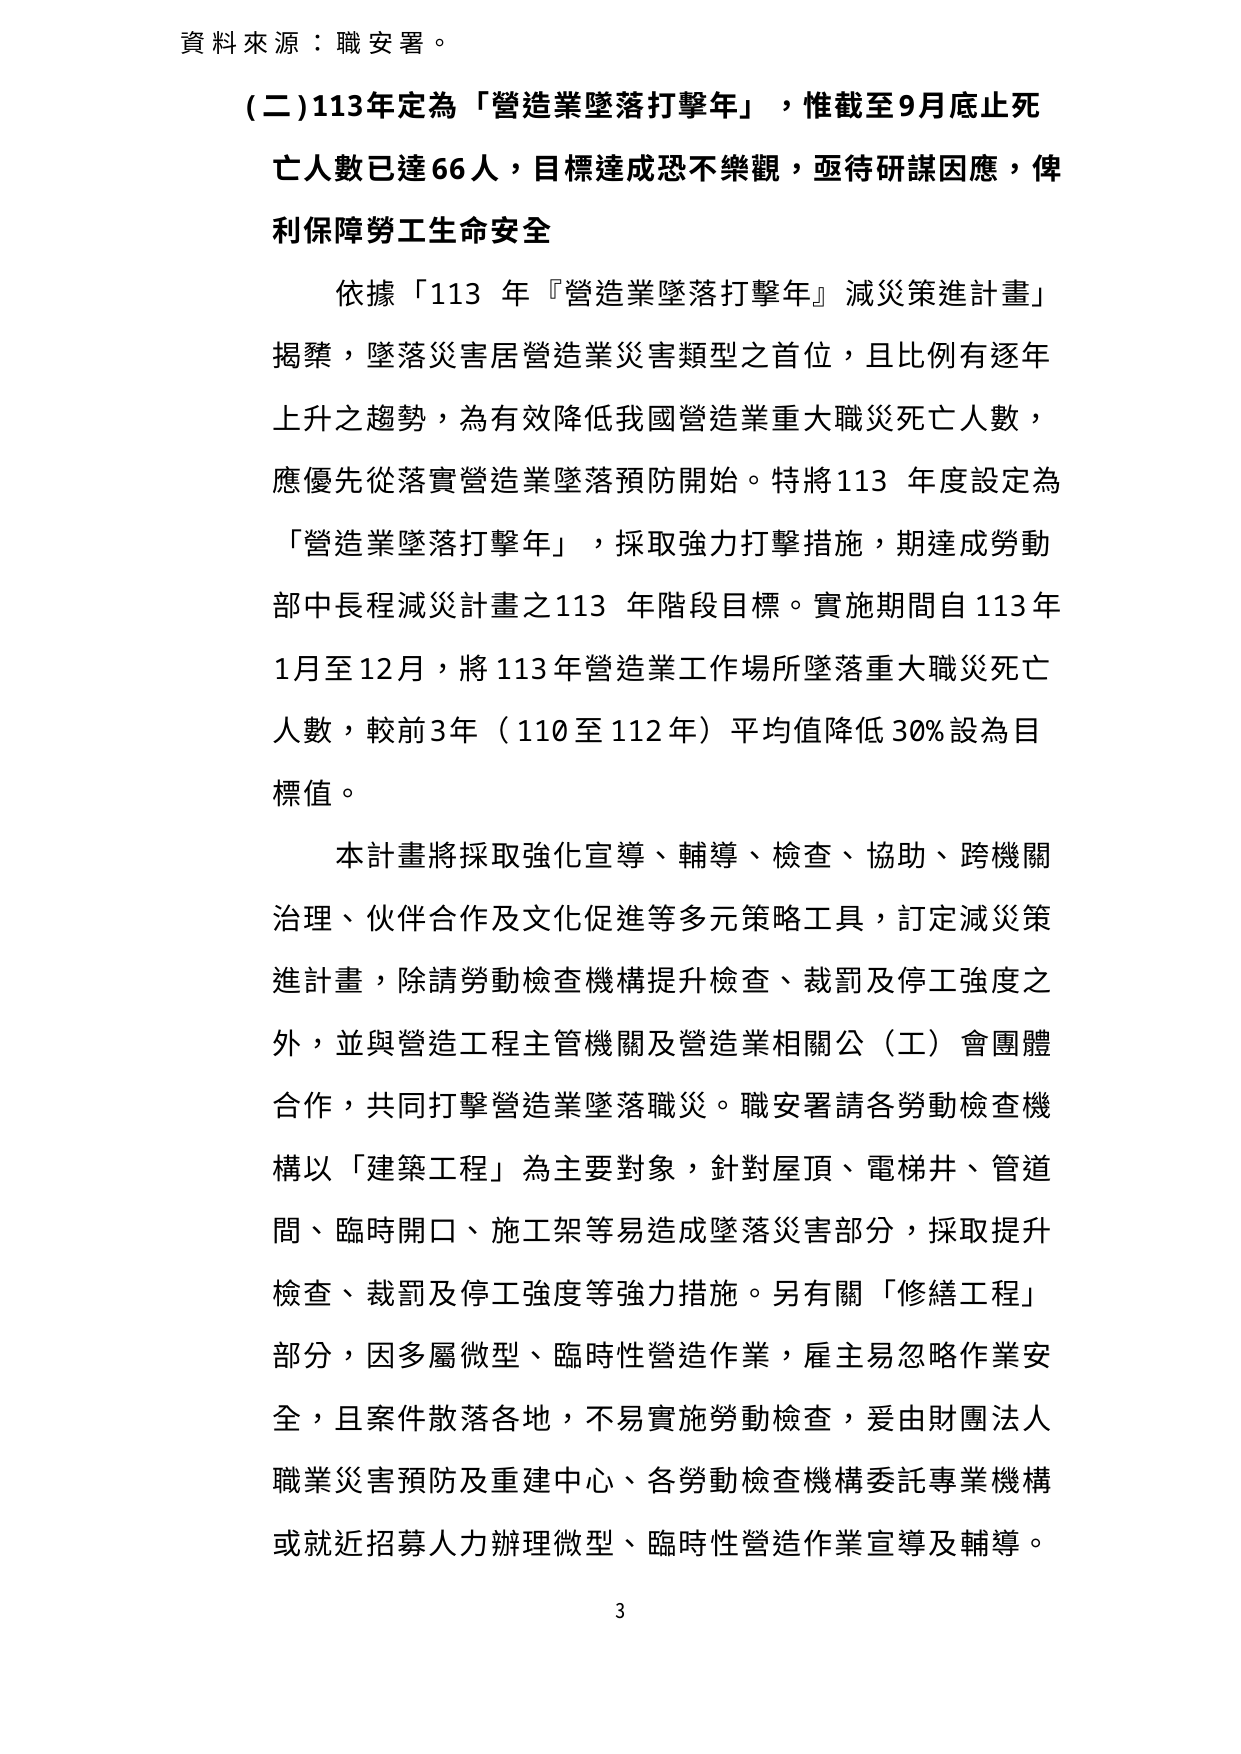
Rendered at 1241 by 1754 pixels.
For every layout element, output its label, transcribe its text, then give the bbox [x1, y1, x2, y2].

text 資料來源：職安署。 [177, 0, 1063, 62]
text (二)113年定為「營造業墜落打擊年」，惟截至9月底止死亡人數已達66人，目標達成恐不樂觀，亟待研謀因應，俾利保障勞工生命安全 [236, 62, 1063, 250]
text 依據「113 年『營造業墜落打擊年』減災策進計畫」揭櫫，墜落災害居營造業災害類型之首位，且比例有逐年上升之趨勢，為有效降低我國營造業重大職災死亡人數，應優先從落實營造業墜落預防開始。特將113 年度設定為「營造業墜落打擊年」，採取強力打擊措施，期達成勞動部中長程減災計畫之113 年階段目標。實施期間自113年1月至12月，將113年營造業工作場所墜落重大職災死亡人數，較前3年（110至112年）平均值降低30%設為目標值。 [266, 250, 1063, 812]
text 本計畫將採取強化宣導、輔導、檢查、協助、跨機關治理、伙伴合作及文化促進等多元策略工具，訂定減災策進計畫，除請勞動檢查機構提升檢查、裁罰及停工強度之外，並與營造工程主管機關及營造業相關公（工）會團體合作，共同打擊營造業墜落職災。職安署請各勞動檢查機構以「建築工程」為主要對象，針對屋頂、電梯井、管道間、臨時開口、施工架等易造成墜落災害部分，採取提升檢查、裁罰及停工強度等強力措施。另有關「修繕工程」部分，因多屬微型、臨時性營造作業，雇主易忽略作業安全，且案件散落各地，不易實施勞動檢查，爰由財團法人職業災害預防及重建中心、各勞動檢查機構委託專業機構或就近招募人力辦理微型、臨時性營造作業宣導及輔導。其中勞動檢查機構所需預算增加部分，在檢討有限經費下，由113年度及114年度分別由勞保局作業基金「營造業職業安全衛生管理促進計畫」項下，編列800萬元支應。 [266, 812, 1063, 1562]
